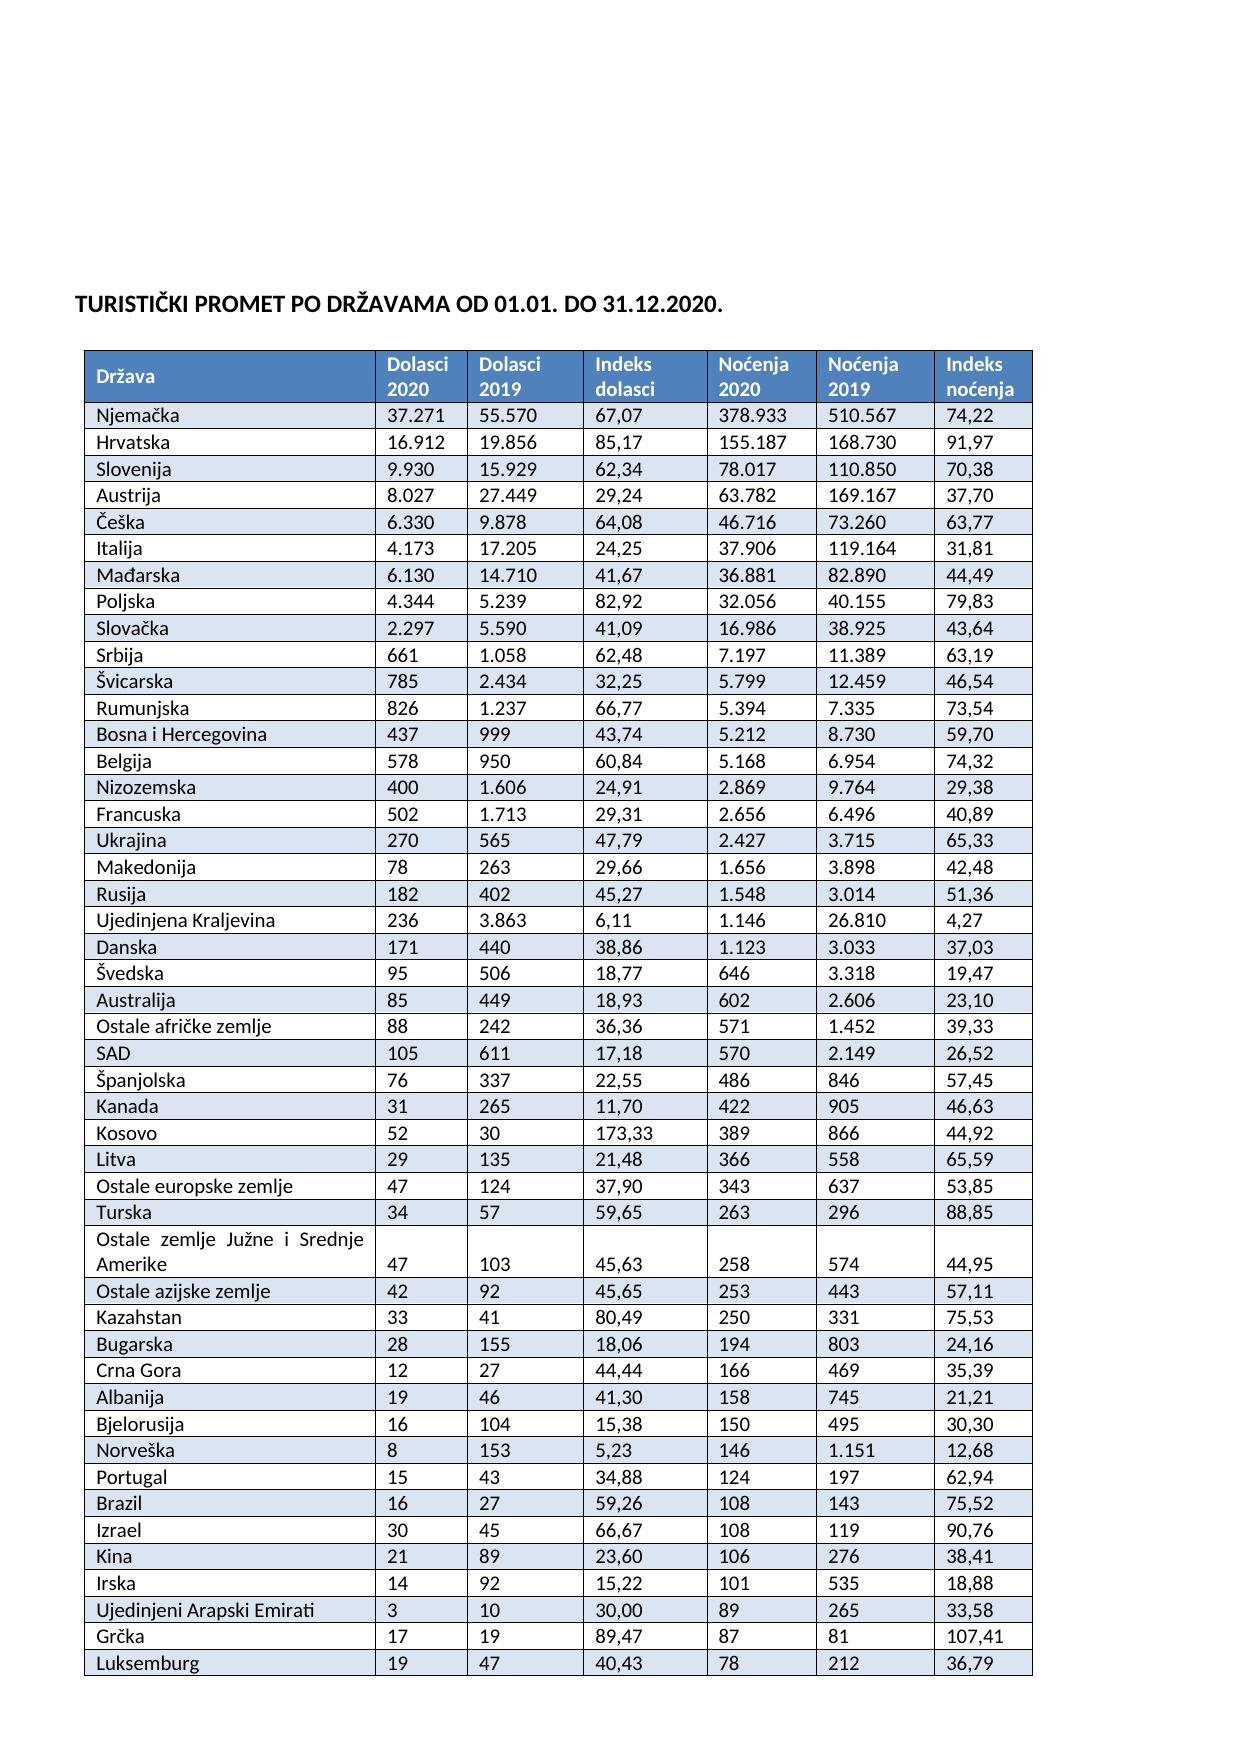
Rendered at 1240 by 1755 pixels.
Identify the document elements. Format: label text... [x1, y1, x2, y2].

table_cell Francuska [85, 801, 375, 827]
table_cell 29 [376, 1146, 467, 1172]
table_cell 12 [376, 1358, 467, 1383]
table_cell 155 [468, 1331, 583, 1357]
table_cell 17.205 [468, 535, 583, 561]
table_cell 1.058 [468, 642, 583, 667]
table_cell 89,47 [584, 1623, 707, 1649]
table_cell 14 [376, 1570, 467, 1596]
table_cell 59,26 [584, 1490, 707, 1516]
table_cell 5.239 [468, 589, 583, 614]
table_cell Bugarska [85, 1331, 375, 1357]
table_cell 378.933 [708, 403, 816, 428]
table_cell 5.799 [708, 668, 816, 694]
table_cell 44,44 [584, 1358, 707, 1383]
table_cell Ostale europske zemlje [85, 1173, 375, 1198]
table_cell 2.427 [708, 828, 816, 853]
table_cell 33,58 [935, 1597, 1032, 1622]
table_cell 105 [376, 1040, 467, 1066]
table_cell 182 [376, 881, 467, 906]
table_cell 24,91 [584, 775, 707, 800]
table_cell 646 [708, 960, 816, 986]
table_cell 57,45 [935, 1067, 1032, 1092]
table_cell 78.017 [708, 456, 816, 481]
table_cell 41 [468, 1305, 583, 1330]
table_cell 565 [468, 828, 583, 853]
table_cell 18,93 [584, 987, 707, 1012]
table_cell 171 [376, 934, 467, 959]
table_cell Nizozemska [85, 775, 375, 800]
table_cell 40.155 [817, 589, 934, 614]
table_cell 119 [817, 1517, 934, 1542]
table_cell 108 [708, 1517, 816, 1542]
table_cell 15.929 [468, 456, 583, 481]
table_cell 108 [708, 1490, 816, 1516]
table_cell 76 [376, 1067, 467, 1092]
table_cell 57,11 [935, 1278, 1032, 1303]
table_cell 158 [708, 1384, 816, 1410]
table_cell 19 [468, 1623, 583, 1649]
table_cell 12,68 [935, 1437, 1032, 1463]
table_cell Brazil [85, 1490, 375, 1516]
table_cell 1.452 [817, 1014, 934, 1039]
table_cell SAD [85, 1040, 375, 1066]
table_cell 366 [708, 1146, 816, 1172]
table_cell 22,55 [584, 1067, 707, 1092]
table_cell 19 [376, 1384, 467, 1410]
table_cell 124 [708, 1464, 816, 1489]
table_cell 110.850 [817, 456, 934, 481]
table_cell 89 [468, 1544, 583, 1569]
table_cell 32,25 [584, 668, 707, 694]
table_cell 46.716 [708, 509, 816, 534]
table_cell 70,38 [935, 456, 1032, 481]
table_cell 21 [376, 1544, 467, 1569]
table_cell 10 [468, 1597, 583, 1622]
table_cell 46,54 [935, 668, 1032, 694]
table_cell 440 [468, 934, 583, 959]
table_cell 34 [376, 1200, 467, 1225]
table_cell 39,33 [935, 1014, 1032, 1039]
table_cell 45,65 [584, 1278, 707, 1303]
table_cell 5,23 [584, 1437, 707, 1463]
table_cell Njemačka [85, 403, 375, 428]
table_cell 21,21 [935, 1384, 1032, 1410]
table_cell 18,06 [584, 1331, 707, 1357]
table_cell 3 [376, 1597, 467, 1622]
table_cell 23,10 [935, 987, 1032, 1012]
table_cell 578 [376, 748, 467, 773]
table_cell 296 [817, 1200, 934, 1225]
table_cell Makedonija [85, 854, 375, 880]
table_cell 73.260 [817, 509, 934, 534]
table_cell 65,33 [935, 828, 1032, 853]
table_cell Crna Gora [85, 1358, 375, 1383]
table_cell Irska [85, 1570, 375, 1596]
table_cell 510.567 [817, 403, 934, 428]
table_cell 400 [376, 775, 467, 800]
table_cell 999 [468, 721, 583, 747]
table_cell 574 [817, 1226, 934, 1277]
table_cell 19.856 [468, 429, 583, 455]
table_cell 104 [468, 1411, 583, 1436]
table_cell 47 [376, 1226, 467, 1277]
table_cell Austrija [85, 482, 375, 508]
table_cell 40,43 [584, 1650, 707, 1675]
table_cell 95 [376, 960, 467, 986]
table_cell 59,70 [935, 721, 1032, 747]
table_cell 486 [708, 1067, 816, 1092]
table_cell 88 [376, 1014, 467, 1039]
table_cell 24,25 [584, 535, 707, 561]
table_cell 11.389 [817, 642, 934, 667]
table_cell 265 [468, 1093, 583, 1119]
table_cell 42,48 [935, 854, 1032, 880]
table_cell 43,64 [935, 615, 1032, 641]
table_cell 41,09 [584, 615, 707, 641]
table_cell 469 [817, 1358, 934, 1383]
table_cell 41,67 [584, 562, 707, 587]
table_cell 168.730 [817, 429, 934, 455]
table_cell 16.912 [376, 429, 467, 455]
table_cell 78 [376, 854, 467, 880]
table_cell Hrvatska [85, 429, 375, 455]
table_cell 36,79 [935, 1650, 1032, 1675]
table_cell Albanija [85, 1384, 375, 1410]
table_cell 29,24 [584, 482, 707, 508]
table_cell 8.730 [817, 721, 934, 747]
table_cell Kosovo [85, 1120, 375, 1145]
table_cell 6.954 [817, 748, 934, 773]
table_cell 37,70 [935, 482, 1032, 508]
table_cell 5.394 [708, 695, 816, 720]
table_cell 1.713 [468, 801, 583, 827]
table_cell 43 [468, 1464, 583, 1489]
table_cell 169.167 [817, 482, 934, 508]
table_cell 2.869 [708, 775, 816, 800]
table_cell 92 [468, 1278, 583, 1303]
table_cell Srbija [85, 642, 375, 667]
table_cell 950 [468, 748, 583, 773]
table_cell 6.330 [376, 509, 467, 534]
table_header Dolasci 2019 [468, 351, 583, 402]
table_cell 1.606 [468, 775, 583, 800]
table_cell Slovenija [85, 456, 375, 481]
table_cell 29,31 [584, 801, 707, 827]
table_cell 1.656 [708, 854, 816, 880]
table_cell 51,36 [935, 881, 1032, 906]
table_cell 212 [817, 1650, 934, 1675]
table_cell 67,07 [584, 403, 707, 428]
table_cell 3.014 [817, 881, 934, 906]
table_cell 44,95 [935, 1226, 1032, 1277]
table_cell 32.056 [708, 589, 816, 614]
table_cell Bjelorusija [85, 1411, 375, 1436]
table_cell 263 [468, 854, 583, 880]
table_cell 826 [376, 695, 467, 720]
table_cell Rusija [85, 881, 375, 906]
table_cell 80,49 [584, 1305, 707, 1330]
table_cell 63.782 [708, 482, 816, 508]
table_cell 9.878 [468, 509, 583, 534]
table_cell 63,19 [935, 642, 1032, 667]
table_cell 27.449 [468, 482, 583, 508]
table_cell 19,47 [935, 960, 1032, 986]
table_cell 155.187 [708, 429, 816, 455]
table_cell Češka [85, 509, 375, 534]
table_cell 30,00 [584, 1597, 707, 1622]
table_cell 36.881 [708, 562, 816, 587]
table_cell 4.173 [376, 535, 467, 561]
table_cell 571 [708, 1014, 816, 1039]
table_cell 2.297 [376, 615, 467, 641]
table_cell 263 [708, 1200, 816, 1225]
table_cell 47,79 [584, 828, 707, 853]
table_cell 9.764 [817, 775, 934, 800]
table_cell 41,30 [584, 1384, 707, 1410]
table_cell 124 [468, 1173, 583, 1198]
table_cell 502 [376, 801, 467, 827]
table_cell 66,67 [584, 1517, 707, 1542]
table_header Država [85, 351, 375, 402]
table_cell 15 [376, 1464, 467, 1489]
table_cell 236 [376, 907, 467, 933]
table_cell 103 [468, 1226, 583, 1277]
table_cell Danska [85, 934, 375, 959]
table_cell Turska [85, 1200, 375, 1225]
table_cell 422 [708, 1093, 816, 1119]
table_cell 2.656 [708, 801, 816, 827]
table_cell 29,66 [584, 854, 707, 880]
table_cell 59,65 [584, 1200, 707, 1225]
table_cell 75,53 [935, 1305, 1032, 1330]
table_cell 37,90 [584, 1173, 707, 1198]
table_cell 18,77 [584, 960, 707, 986]
table_cell Kazahstan [85, 1305, 375, 1330]
table_cell 21,48 [584, 1146, 707, 1172]
table_cell 16 [376, 1490, 467, 1516]
table_cell 3.898 [817, 854, 934, 880]
table_cell 90,76 [935, 1517, 1032, 1542]
table_cell 14.710 [468, 562, 583, 587]
table_cell 66,77 [584, 695, 707, 720]
table_cell 3.318 [817, 960, 934, 986]
table_cell Ostale afričke zemlje [85, 1014, 375, 1039]
table_cell 7.335 [817, 695, 934, 720]
table_cell 79,83 [935, 589, 1032, 614]
table_cell 5.212 [708, 721, 816, 747]
table_cell 846 [817, 1067, 934, 1092]
table_cell 31 [376, 1093, 467, 1119]
table_cell Mađarska [85, 562, 375, 587]
table_cell 43,74 [584, 721, 707, 747]
table_cell 74,32 [935, 748, 1032, 773]
table_cell 35,39 [935, 1358, 1032, 1383]
table_cell Poljska [85, 589, 375, 614]
table_header Indeks dolasci [584, 351, 707, 402]
table_cell 197 [817, 1464, 934, 1489]
table_cell 6.496 [817, 801, 934, 827]
table_cell 905 [817, 1093, 934, 1119]
table_cell 331 [817, 1305, 934, 1330]
table_cell 38,86 [584, 934, 707, 959]
table_cell 44,92 [935, 1120, 1032, 1145]
table_cell 166 [708, 1358, 816, 1383]
table_header Indeks noćenja [935, 351, 1032, 402]
table_cell 26,52 [935, 1040, 1032, 1066]
table_cell 250 [708, 1305, 816, 1330]
table_cell 745 [817, 1384, 934, 1410]
table_cell 52 [376, 1120, 467, 1145]
table_cell 11,70 [584, 1093, 707, 1119]
table_cell Izrael [85, 1517, 375, 1542]
table_cell 258 [708, 1226, 816, 1277]
table_cell Kanada [85, 1093, 375, 1119]
table_cell 173,33 [584, 1120, 707, 1145]
table_cell 45,63 [584, 1226, 707, 1277]
table_cell 194 [708, 1331, 816, 1357]
table_cell 2.149 [817, 1040, 934, 1066]
table_cell 29,38 [935, 775, 1032, 800]
table_cell 91,97 [935, 429, 1032, 455]
table_cell 2.606 [817, 987, 934, 1012]
table_header Dolasci 2020 [376, 351, 467, 402]
table_header Noćenja 2020 [708, 351, 816, 402]
table_cell 55.570 [468, 403, 583, 428]
table_cell 26.810 [817, 907, 934, 933]
table_cell 82.890 [817, 562, 934, 587]
table_cell 8 [376, 1437, 467, 1463]
table_cell 449 [468, 987, 583, 1012]
table_cell Ukrajina [85, 828, 375, 853]
table_cell 75,52 [935, 1490, 1032, 1516]
table_cell 265 [817, 1597, 934, 1622]
table_cell 37.906 [708, 535, 816, 561]
text TURISTIČKI PROMET PO DRŽAVAMA OD 01.01. DO 31.12.2020. [75, 289, 1164, 319]
table_cell Luksemburg [85, 1650, 375, 1675]
table_cell 5.590 [468, 615, 583, 641]
table_cell 44,49 [935, 562, 1032, 587]
table_cell 101 [708, 1570, 816, 1596]
table_cell 343 [708, 1173, 816, 1198]
table_cell Ujedinjeni Arapski Emirati [85, 1597, 375, 1622]
table_cell 36,36 [584, 1014, 707, 1039]
table_cell Slovačka [85, 615, 375, 641]
table_cell 5.168 [708, 748, 816, 773]
table_cell 4,27 [935, 907, 1032, 933]
table_cell 27 [468, 1490, 583, 1516]
table_cell 30,30 [935, 1411, 1032, 1436]
table_cell Australija [85, 987, 375, 1012]
table_cell 9.930 [376, 456, 467, 481]
table_cell 506 [468, 960, 583, 986]
table_cell 47 [468, 1650, 583, 1675]
table_cell 637 [817, 1173, 934, 1198]
table_cell 87 [708, 1623, 816, 1649]
table_cell 6,11 [584, 907, 707, 933]
table_cell 34,88 [584, 1464, 707, 1489]
table_cell 73,54 [935, 695, 1032, 720]
table_cell Švedska [85, 960, 375, 986]
table_cell 40,89 [935, 801, 1032, 827]
table_cell Litva [85, 1146, 375, 1172]
table_cell 42 [376, 1278, 467, 1303]
table_cell 1.123 [708, 934, 816, 959]
table_cell 7.197 [708, 642, 816, 667]
table_cell 46,63 [935, 1093, 1032, 1119]
table_cell 661 [376, 642, 467, 667]
table_cell 3.033 [817, 934, 934, 959]
table_cell 18,88 [935, 1570, 1032, 1596]
table_cell 611 [468, 1040, 583, 1066]
table_cell 16 [376, 1411, 467, 1436]
table_cell Grčka [85, 1623, 375, 1649]
table_cell 119.164 [817, 535, 934, 561]
table_cell 85 [376, 987, 467, 1012]
table_cell 1.237 [468, 695, 583, 720]
table_cell 92 [468, 1570, 583, 1596]
table_cell 389 [708, 1120, 816, 1145]
table_cell 31,81 [935, 535, 1032, 561]
table_cell Kina [85, 1544, 375, 1569]
table_cell 3.715 [817, 828, 934, 853]
table_cell 146 [708, 1437, 816, 1463]
table_cell 785 [376, 668, 467, 694]
table_cell 3.863 [468, 907, 583, 933]
table_cell 253 [708, 1278, 816, 1303]
table_cell 15,38 [584, 1411, 707, 1436]
table_cell 27 [468, 1358, 583, 1383]
table_cell 65,59 [935, 1146, 1032, 1172]
table_cell 437 [376, 721, 467, 747]
table_cell 46 [468, 1384, 583, 1410]
table_cell 803 [817, 1331, 934, 1357]
table_cell 62,48 [584, 642, 707, 667]
table_cell 135 [468, 1146, 583, 1172]
table_cell 17,18 [584, 1040, 707, 1066]
table_cell 62,34 [584, 456, 707, 481]
table_cell 16.986 [708, 615, 816, 641]
table_cell Švicarska [85, 668, 375, 694]
table_cell Italija [85, 535, 375, 561]
table_cell 38.925 [817, 615, 934, 641]
table_cell 60,84 [584, 748, 707, 773]
table_cell 53,85 [935, 1173, 1032, 1198]
table_cell Ostale azijske zemlje [85, 1278, 375, 1303]
table_cell Belgija [85, 748, 375, 773]
table_cell 33 [376, 1305, 467, 1330]
table_cell 570 [708, 1040, 816, 1066]
table_cell 74,22 [935, 403, 1032, 428]
table_cell 2.434 [468, 668, 583, 694]
table_cell 337 [468, 1067, 583, 1092]
table_cell 47 [376, 1173, 467, 1198]
table_cell 63,77 [935, 509, 1032, 534]
table_cell 17 [376, 1623, 467, 1649]
table_cell 45 [468, 1517, 583, 1542]
table_cell 866 [817, 1120, 934, 1145]
table_cell 64,08 [584, 509, 707, 534]
table_cell 6.130 [376, 562, 467, 587]
table_cell Bosna i Hercegovina [85, 721, 375, 747]
table_cell 81 [817, 1623, 934, 1649]
table_cell 37,03 [935, 934, 1032, 959]
table_cell 38,41 [935, 1544, 1032, 1569]
table_cell 88,85 [935, 1200, 1032, 1225]
table_cell 107,41 [935, 1623, 1032, 1649]
table_cell 443 [817, 1278, 934, 1303]
table_cell 1.146 [708, 907, 816, 933]
table_cell 85,17 [584, 429, 707, 455]
table_cell 15,22 [584, 1570, 707, 1596]
table_cell 242 [468, 1014, 583, 1039]
table_cell Ostale zemlje Južne i Srednje Amerike [85, 1226, 375, 1277]
table_cell 19 [376, 1650, 467, 1675]
table_cell 24,16 [935, 1331, 1032, 1357]
table_cell 62,94 [935, 1464, 1032, 1489]
table_header Noćenja 2019 [817, 351, 934, 402]
table_cell 495 [817, 1411, 934, 1436]
table_cell 270 [376, 828, 467, 853]
table_cell 558 [817, 1146, 934, 1172]
table_cell 143 [817, 1490, 934, 1516]
table_cell 30 [468, 1120, 583, 1145]
table_cell 150 [708, 1411, 816, 1436]
table_cell 12.459 [817, 668, 934, 694]
table_cell 153 [468, 1437, 583, 1463]
table_cell 602 [708, 987, 816, 1012]
table_cell 106 [708, 1544, 816, 1569]
table_cell Portugal [85, 1464, 375, 1489]
table_cell 45,27 [584, 881, 707, 906]
table_cell 402 [468, 881, 583, 906]
table_cell 78 [708, 1650, 816, 1675]
table_cell 4.344 [376, 589, 467, 614]
table_cell Norveška [85, 1437, 375, 1463]
table_cell 276 [817, 1544, 934, 1569]
table_cell Rumunjska [85, 695, 375, 720]
table_cell 30 [376, 1517, 467, 1542]
table_cell 1.548 [708, 881, 816, 906]
table_cell 23,60 [584, 1544, 707, 1569]
table_cell Španjolska [85, 1067, 375, 1092]
table_cell 1.151 [817, 1437, 934, 1463]
table_cell 89 [708, 1597, 816, 1622]
table_cell 8.027 [376, 482, 467, 508]
table_cell 37.271 [376, 403, 467, 428]
table_cell 28 [376, 1331, 467, 1357]
table_cell 82,92 [584, 589, 707, 614]
table_cell 57 [468, 1200, 583, 1225]
table_cell 535 [817, 1570, 934, 1596]
table_cell Ujedinjena Kraljevina [85, 907, 375, 933]
